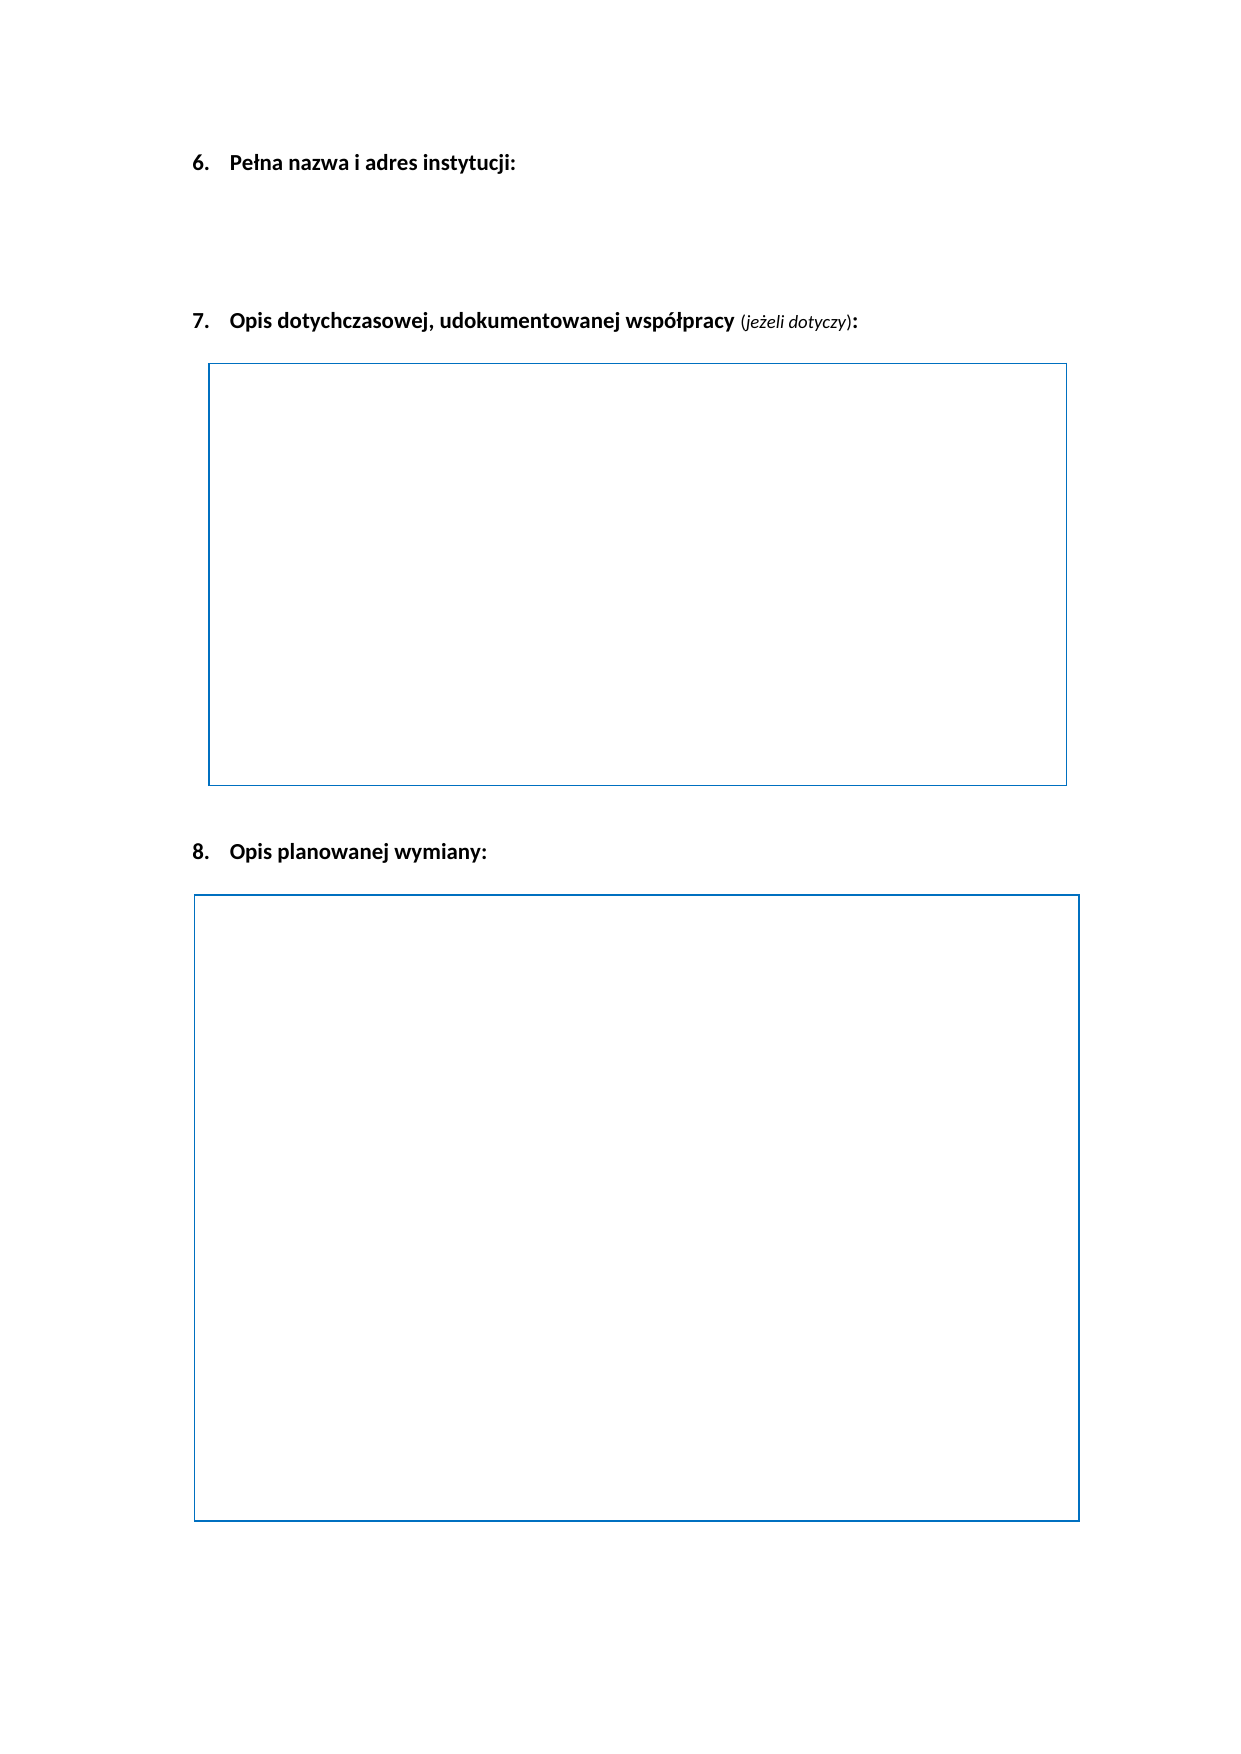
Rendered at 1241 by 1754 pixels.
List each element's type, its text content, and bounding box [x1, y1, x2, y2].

list Opis planowanej wymiany: [192, 837, 1093, 865]
list Pełna nazwa i adres instytucji: [192, 148, 1093, 176]
list Opis dotychczasowej, udokumentowanej współpracy (jeżeli dotyczy): [192, 307, 1093, 335]
